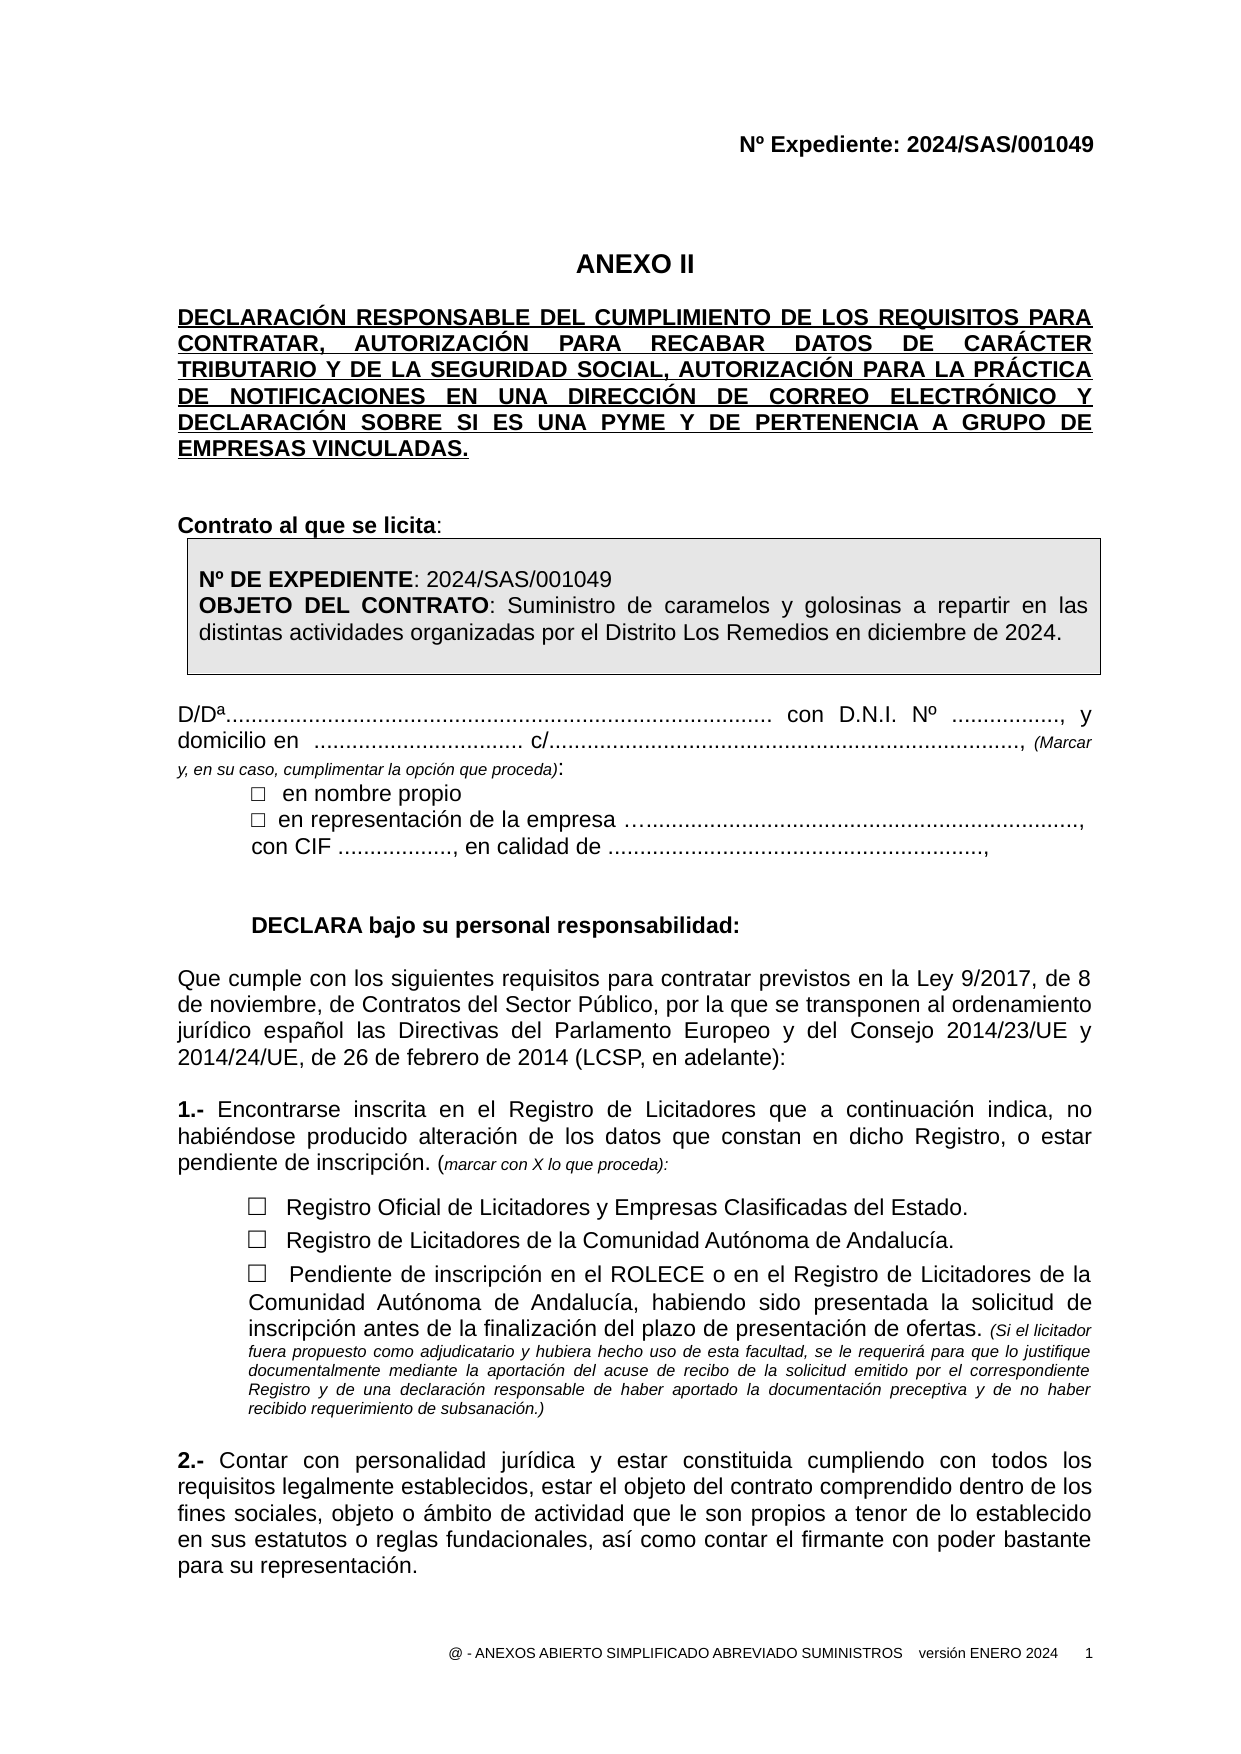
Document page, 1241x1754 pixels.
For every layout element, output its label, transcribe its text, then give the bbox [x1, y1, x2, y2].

text CONTRATAR, AUTORIZACIÓN PARA RECABAR DATOS DE CARÁCTER [177, 327, 1093, 353]
text DE NOTIFICACIONES EN UNA DIRECCIÓN DE CORREO ELECTRÓNICO Y [177, 380, 1093, 405]
text DECLARACIÓN SOBRE SI ES UNA PYME Y DE PERTENENCIA A GRUPO DE [177, 406, 1093, 432]
text Que cumple con los siguientes requisitos para contratar previstos en la Ley 9/2017, de 8 de noviembre, de Contratos del Sector Público, por la que se transponen al ordenamiento jurídico español las Directivas del Parlamento Europeo y del Consejo 2014/23/UE y 2014/24/UE, de 26 de febrero de 2014 (LCSP, en adelante): [177, 965, 1093, 1070]
text 1.- Encontrarse inscrita en el Registro de Licitadores que a continuación indica, no habiéndose producido alteración de los datos que constan en dicho Registro, o estar pendiente de inscripción. (marcar con X lo que proceda): [177, 1096, 1093, 1176]
text □ Pendiente de inscripción en el ROLECE o en el Registro de Licitadores de la Comunidad Autónoma de Andalucía, habiendo sido presentada la solicitud de inscripción antes de la finalización del plazo de presentación de ofertas. (Si el licitador fuera propuesto como adjudicatario y hubiera hecho uso de esta facultad, se le requerirá para que lo justifique documentalmente mediante la aportación del acuse de recibo de la solicitud emitido por el correspondiente Registro y de una declaración responsable de haber aportado la documentación preceptiva y de no haber recibido requerimiento de subsanación.) [248, 1255, 1093, 1418]
table_header Nº DE EXPEDIENTE: 2024/SAS/001049 OBJETO DEL CONTRATO: Suministro de caramelos y golosinas a repartir en las distintas actividades organizadas por el Distrito Los Remedios en diciembre de 2024. [188, 539, 1100, 673]
text DECLARA bajo su personal responsabilidad: [177, 912, 1093, 938]
text □ Registro Oficial de Licitadores y Empresas Clasificadas del Estado. [248, 1188, 1093, 1222]
text □ en nombre propio [177, 780, 1093, 806]
text 2.- Contar con personalidad jurídica y estar constituida cumpliendo con todos los requisitos legalmente establecidos, estar el objeto del contrato comprendido dentro de los fines sociales, objeto o ámbito de actividad que le son propios a tenor de lo establecido en sus estatutos o reglas fundacionales, así como contar el firmante con poder bastante para su representación. [177, 1447, 1093, 1578]
text ANEXO II [177, 248, 1093, 279]
text □ Registro de Licitadores de la Comunidad Autónoma de Andalucía. [248, 1222, 1093, 1255]
text D/Dª...................................................................................... con D.N.I. Nº ................., y domicilio en ................................. c/.........................................................................., (Marcar y, en su caso, cumplimentar la opción que proceda): [177, 701, 1093, 780]
text Contrato al que se licita: [177, 512, 1093, 538]
text DECLARACIÓN RESPONSABLE DEL CUMPLIMIENTO DE LOS REQUISITOS PARA [177, 303, 1093, 326]
text TRIBUTARIO Y DE LA SEGURIDAD SOCIAL, AUTORIZACIÓN PARA LA PRÁCTICA [177, 354, 1093, 379]
text EMPRESAS VINCULADAS. [177, 433, 1093, 462]
text □ en representación de la empresa …...................................................................., con CIF .................., en calidad de ..........................................................., [177, 806, 1093, 859]
